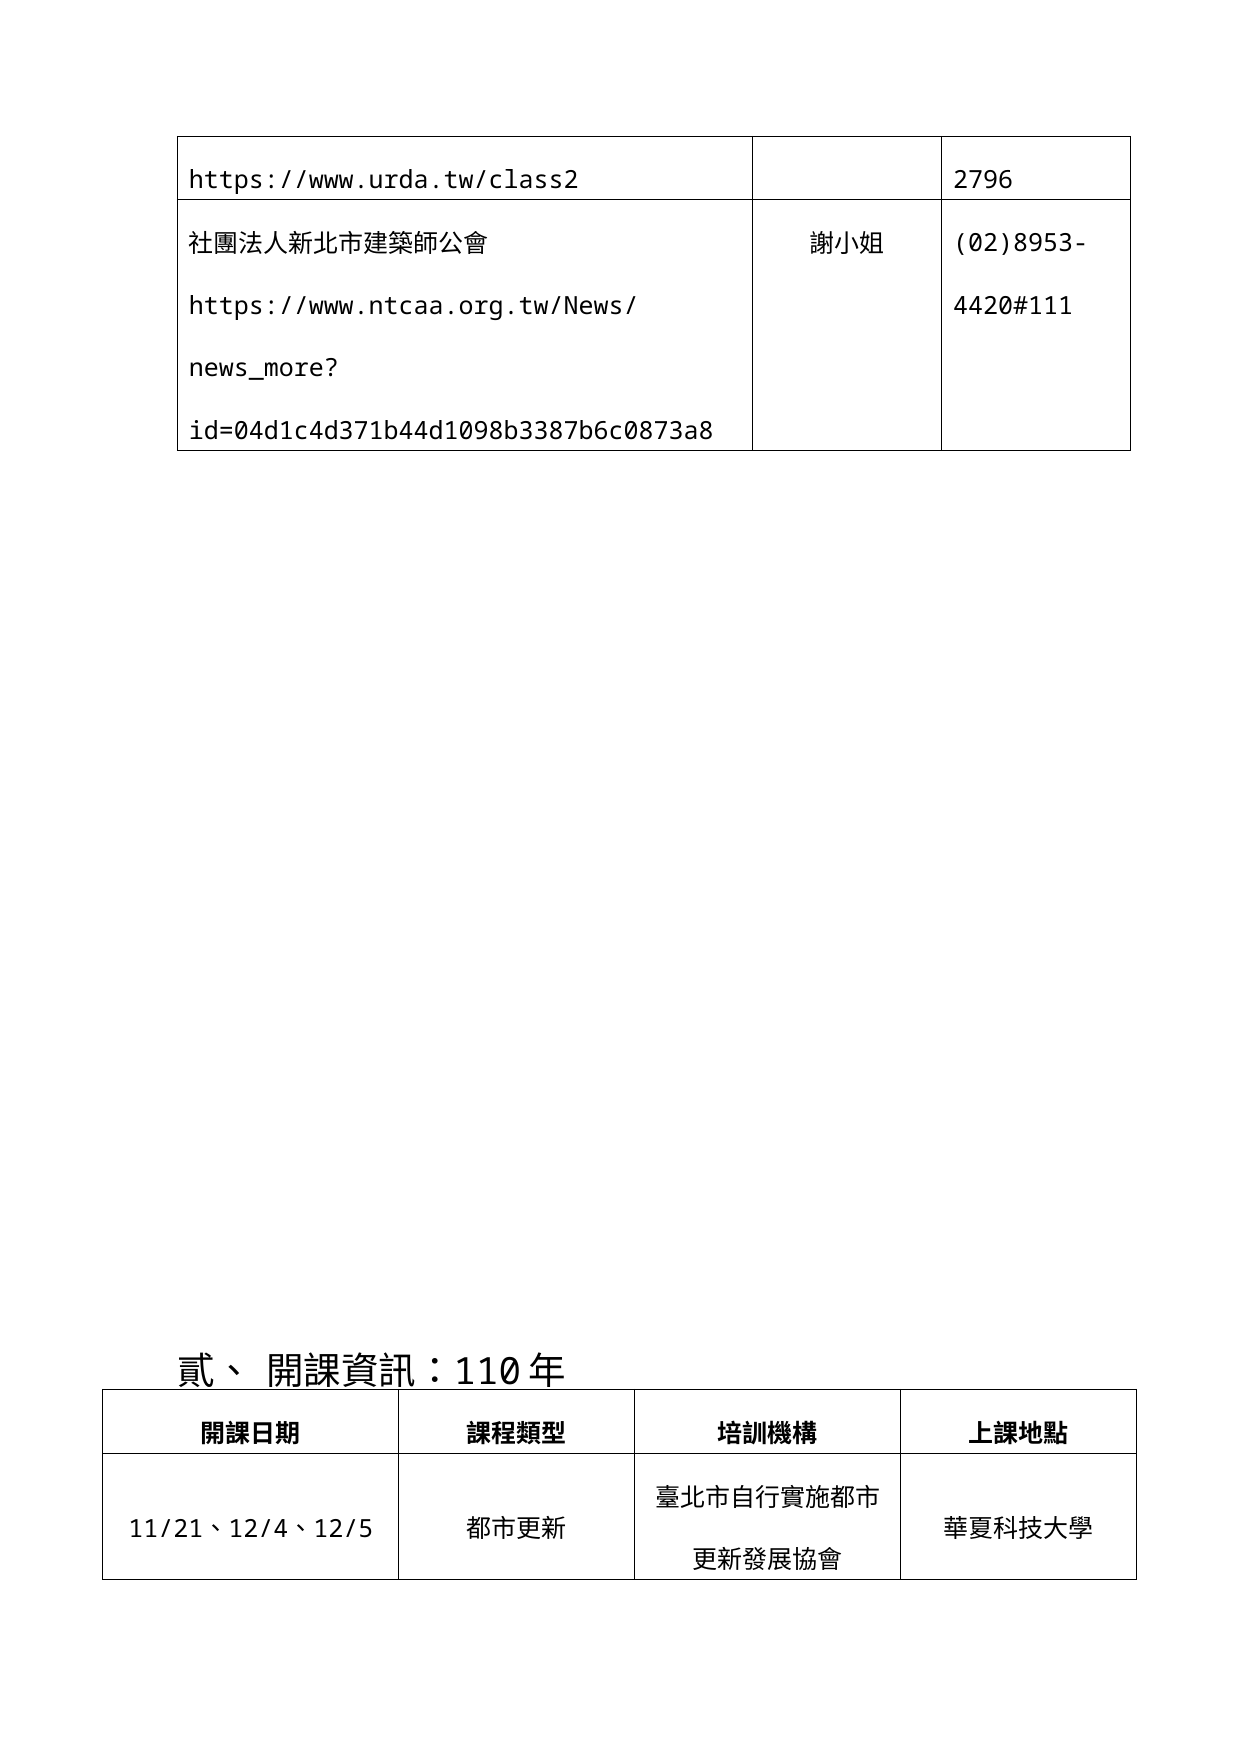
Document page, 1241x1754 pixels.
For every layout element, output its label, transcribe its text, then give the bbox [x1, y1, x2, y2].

table_cell https://www.urda.tw/class2 [178, 137, 752, 199]
table_header 課程類型 [399, 1390, 634, 1452]
table_header 開課日期 [103, 1390, 398, 1452]
table_cell 臺北市自行實施都市更新發展協會 [635, 1454, 900, 1578]
list 開課資訊：110年 [177, 1326, 1081, 1389]
table_cell (02)8953-4420#111 [942, 200, 1130, 450]
table_cell 都市更新 [399, 1454, 634, 1578]
table_cell [753, 137, 941, 199]
table_header 培訓機構 [635, 1390, 900, 1452]
table_cell 2796 [942, 137, 1130, 199]
table_cell 謝小姐 [753, 200, 941, 450]
table_cell 華夏科技大學 [901, 1454, 1136, 1578]
table_cell 社團法人新北市建築師公會 https://www.ntcaa.org.tw/News/news_more?id=04d1c4d371b44d1098b3387b6c0873a8 [178, 200, 752, 450]
table_cell 11/21、12/4、12/5 [103, 1454, 398, 1578]
table_header 上課地點 [901, 1390, 1136, 1452]
